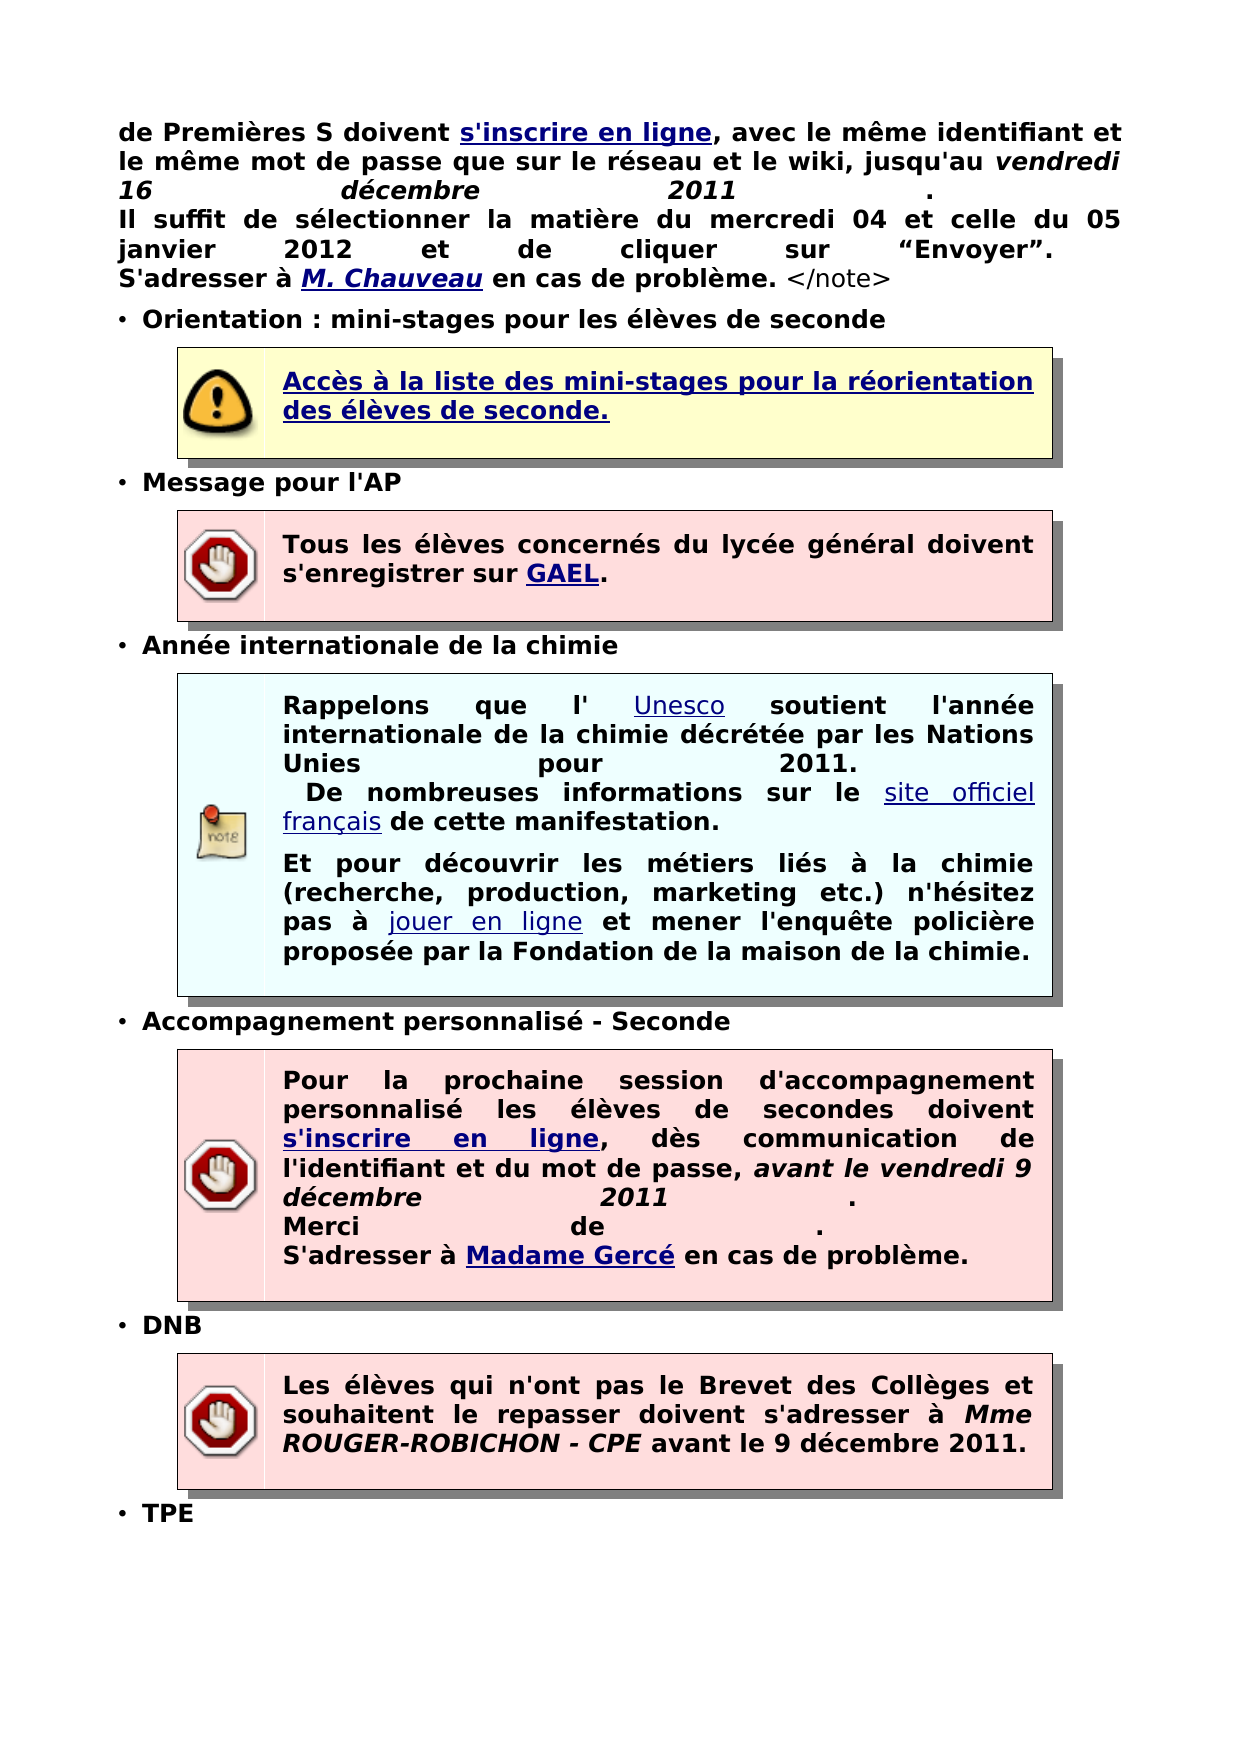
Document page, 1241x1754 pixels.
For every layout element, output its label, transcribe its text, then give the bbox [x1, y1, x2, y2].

table_header [178, 511, 264, 621]
picture [183, 797, 259, 873]
list TPE [118, 1499, 1122, 1528]
list Accompagnement personnalisé - Seconde [118, 1007, 1122, 1036]
picture [183, 1383, 259, 1459]
table_header Pour la prochaine session d'accompagnement personnalisé les élèves de secondes doivent s'inscrire en ligne, dès communication de l'identifiant et du mot de passe, avant le vendredi 9 décembre 2011 . Merci de FIXME internalmedia: inscrire_sur_gael.pdf. S'adresser à Madame Gercé en cas de problème. [265, 1050, 1052, 1301]
picture [183, 528, 259, 603]
text de Premières S doivent s'inscrire en ligne, avec le même identifiant et le même mot de passe que sur le réseau et le wiki, jusqu'au vendredi 16 décembre 2011 . Il suffit de sélectionner la matière du mercredi 04 et celle du 05 janvier 2012 et de cliquer sur “Envoyer”. S'adresser à M. Chauveau en cas de problème. </note> [118, 118, 1122, 293]
table_header Rappelons que l' Unesco soutient l'année internationale de la chimie décrétée par les Nations Unies pour 2011. De nombreuses informations sur le site officiel français de cette manifestation. Et pour découvrir les métiers liés à la chimie (recherche, production, marketing etc.) n'hésitez pas à jouer en ligne et mener l'enquête policière proposée par la Fondation de la maison de la chimie. [265, 674, 1052, 996]
list Année internationale de la chimie [118, 631, 1122, 661]
table_header [178, 348, 264, 458]
list Message pour l'AP [118, 468, 1122, 498]
table_header Accès à la liste des mini-stages pour la réorientation des élèves de seconde. [265, 348, 1052, 458]
table_header Les élèves qui n'ont pas le Brevet des Collèges et souhaitent le repasser doivent s'adresser à Mme ROUGER-ROBICHON - CPE avant le 9 décembre 2011. [265, 1354, 1052, 1489]
list DNB [118, 1311, 1122, 1341]
table_header Tous les élèves concernés du lycée général doivent s'enregistrer sur GAEL. [265, 511, 1052, 621]
picture [183, 1137, 259, 1213]
table_header [178, 674, 264, 996]
table_header [178, 1354, 264, 1489]
picture [183, 365, 259, 441]
table_header [178, 1050, 264, 1301]
list Orientation : mini-stages pour les élèves de seconde [118, 306, 1122, 335]
